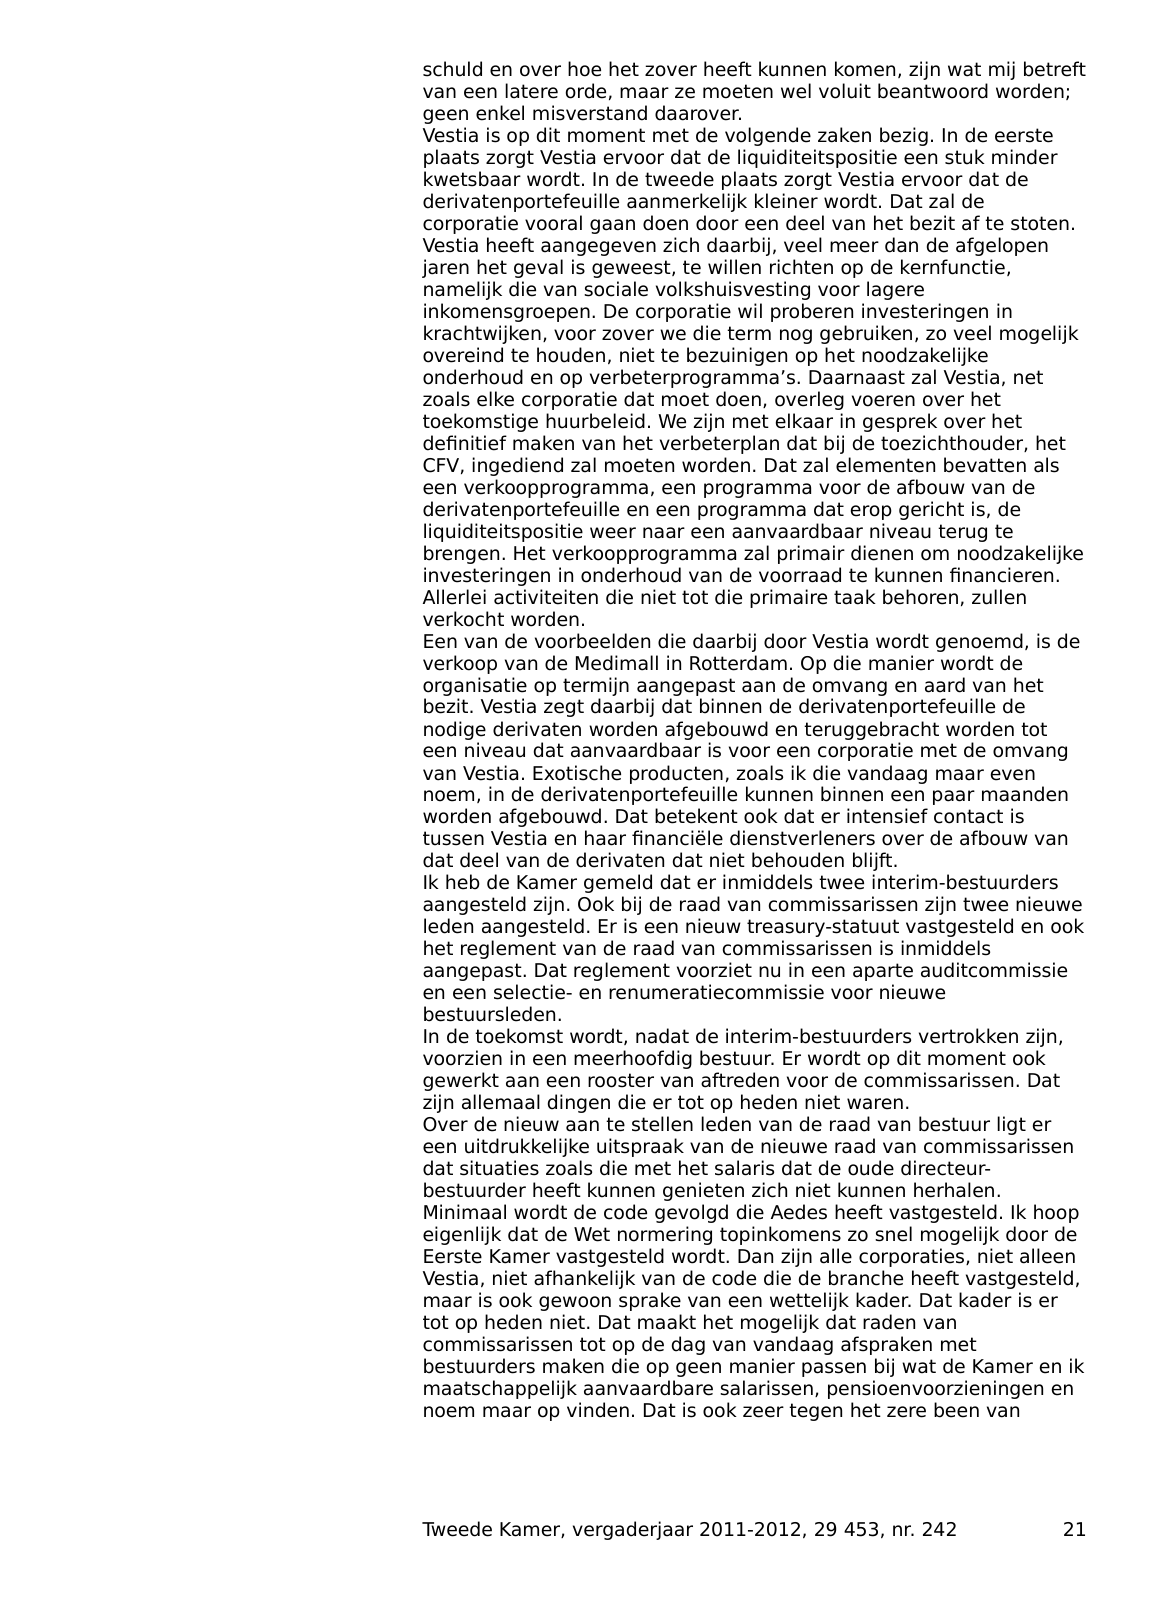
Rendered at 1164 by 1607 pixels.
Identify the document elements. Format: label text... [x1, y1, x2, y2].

text Ik heb de Kamer gemeld dat er inmiddels twee interim-bestuurders aangesteld zijn. Ook bij de raad van commissarissen zijn twee nieuwe leden aangesteld. Er is een nieuw treasury-statuut vastgesteld en ook het reglement van de raad van commissarissen is inmiddels aangepast. Dat reglement voorziet nu in een aparte auditcommissie en een selectie- en renumeratiecommissie voor nieuwe bestuursleden. [422, 872, 1087, 1026]
text In de toekomst wordt, nadat de interim-bestuurders vertrokken zijn, voorzien in een meerhoofdig bestuur. Er wordt op dit moment ook gewerkt aan een rooster van aftreden voor de commissarissen. Dat zijn allemaal dingen die er tot op heden niet waren. [422, 1026, 1087, 1114]
text Vestia is op dit moment met de volgende zaken bezig. In de eerste plaats zorgt Vestia ervoor dat de liquiditeitspositie een stuk minder kwetsbaar wordt. In de tweede plaats zorgt Vestia ervoor dat de derivatenportefeuille aanmerkelijk kleiner wordt. Dat zal de corporatie vooral gaan doen door een deel van het bezit af te stoten. Vestia heeft aangegeven zich daarbij, veel meer dan de afgelopen jaren het geval is geweest, te willen richten op de kernfunctie, namelijk die van sociale volkshuisvesting voor lagere inkomensgroepen. De corporatie wil proberen investeringen in krachtwijken, voor zover we die term nog gebruiken, zo veel mogelijk overeind te houden, niet te bezuinigen op het noodzakelijke onderhoud en op verbeterprogramma’s. Daarnaast zal Vestia, net zoals elke corporatie dat moet doen, overleg voeren over het toekomstige huurbeleid. We zijn met elkaar in gesprek over het definitief maken van het verbeterplan dat bij de toezichthouder, het CFV, ingediend zal moeten worden. Dat zal elementen bevatten als een verkoopprogramma, een programma voor de afbouw van de derivatenportefeuille en een programma dat erop gericht is, de liquiditeitspositie weer naar een aanvaardbaar niveau terug te brengen. Het verkoopprogramma zal primair dienen om noodzakelijke investeringen in onderhoud van de voorraad te kunnen financieren. Allerlei activiteiten die niet tot die primaire taak behoren, zullen verkocht worden. [422, 125, 1087, 631]
text Over de nieuw aan te stellen leden van de raad van bestuur ligt er een uitdrukkelijke uitspraak van de nieuwe raad van commissarissen dat situaties zoals die met het salaris dat de oude directeur-bestuurder heeft kunnen genieten zich niet kunnen herhalen. Minimaal wordt de code gevolgd die Aedes heeft vastgesteld. Ik hoop eigenlijk dat de Wet normering topinkomens zo snel mogelijk door de Eerste Kamer vastgesteld wordt. Dan zijn alle corporaties, niet alleen Vestia, niet afhankelijk van de code die de branche heeft vastgesteld, maar is ook gewoon sprake van een wettelijk kader. Dat kader is er tot op heden niet. Dat maakt het mogelijk dat raden van commissarissen tot op de dag van vandaag afspraken met bestuurders maken die op geen manier passen bij wat de Kamer en ik maatschappelijk aanvaardbare salarissen, pensioenvoorzieningen en noem maar op vinden. Dat is ook zeer tegen het zere been van [422, 1114, 1087, 1422]
text Een van de voorbeelden die daarbij door Vestia wordt genoemd, is de verkoop van de Medimall in Rotterdam. Op die manier wordt de organisatie op termijn aangepast aan de omvang en aard van het bezit. Vestia zegt daarbij dat binnen de derivatenportefeuille de nodige derivaten worden afgebouwd en teruggebracht worden tot een niveau dat aanvaardbaar is voor een corporatie met de omvang van Vestia. Exotische producten, zoals ik die vandaag maar even noem, in de derivatenportefeuille kunnen binnen een paar maanden worden afgebouwd. Dat betekent ook dat er intensief contact is tussen Vestia en haar financiële dienstverleners over de afbouw van dat deel van de derivaten dat niet behouden blijft. [422, 631, 1087, 872]
text schuld en over hoe het zover heeft kunnen komen, zijn wat mij betreft van een latere orde, maar ze moeten wel voluit beantwoord worden; geen enkel misverstand daarover. [422, 59, 1087, 125]
